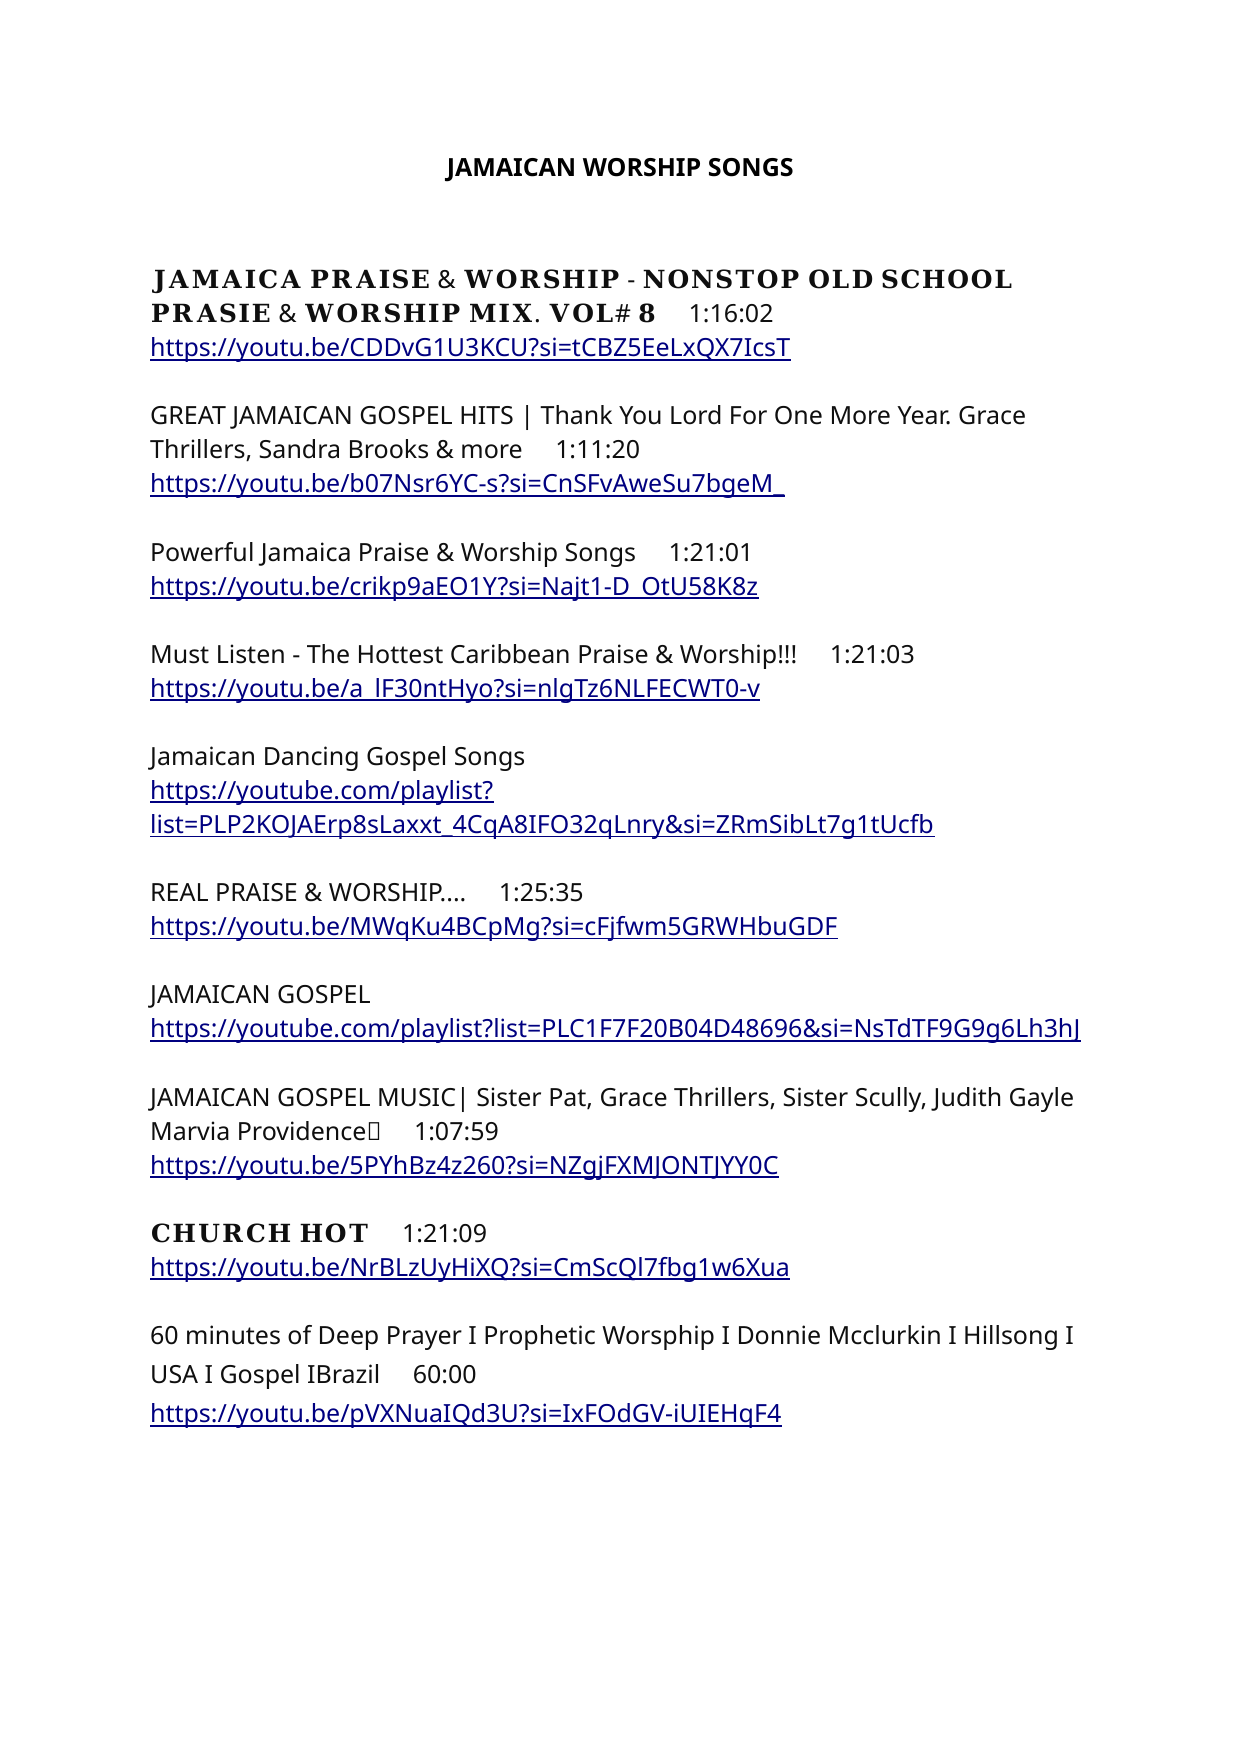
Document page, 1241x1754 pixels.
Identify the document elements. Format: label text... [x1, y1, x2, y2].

subtitle Jamaican Dancing Gospel Songs [150, 738, 1090, 773]
subtitle https://youtu.be/b07Nsr6YC-s?si=CnSFvAweSu7bgeM_ [150, 466, 1090, 500]
subtitle Must Listen - The Hottest Caribbean Praise & Worship!!! 1:21:03 [150, 636, 1090, 670]
text JAMAICAN WORSHIP SONGS [150, 150, 1090, 184]
text https://youtu.be/pVXNuaIQd3U?si=IxFOdGV-iUIEHqF4 [150, 1396, 1090, 1430]
subtitle https://youtu.be/a_lF30ntHyo?si=nlgTz6NLFECWT0-v [150, 670, 1090, 704]
subtitle 𝐉𝐀𝐌𝐀𝐈𝐂𝐀 𝐏𝐑𝐀𝐈𝐒𝐄 & 𝐖𝐎𝐑𝐒𝐇𝐈𝐏 - 𝐍𝐎𝐍𝐒𝐓𝐎𝐏 𝐎𝐋𝐃 𝐒𝐂𝐇𝐎𝐎𝐋 𝐏𝐑𝐀𝐒𝐈𝐄 & 𝐖𝐎𝐑𝐒𝐇𝐈𝐏 𝐌𝐈𝐗. 𝐕𝐎𝐋# 𝟖 1:16:02 [150, 262, 1090, 330]
subtitle https://youtu.be/crikp9aEO1Y?si=Najt1-D_OtU58K8z [150, 568, 1090, 602]
subtitle 60 minutes of Deep Prayer I Prophetic Worsphip I Donnie Mcclurkin I Hillsong I USA I Gospel IBrazil 60:00 [150, 1318, 1090, 1391]
subtitle https://youtube.com/playlist?list=PLP2KOJAErp8sLaxxt_4CqA8IFO32qLnry&si=ZRmSibLt7g1tUcfb [150, 773, 1090, 841]
subtitle JAMAICAN GOSPEL MUSIC| Sister Pat, Grace Thrillers, Sister Scully, Judith Gayle Marvia Providence🔥 1:07:59 [150, 1079, 1090, 1147]
subtitle GREAT JAMAICAN GOSPEL HITS | Thank You Lord For One More Year. Grace Thrillers, Sandra Brooks & more 1:11:20 [150, 398, 1090, 466]
subtitle 𝐂𝐇𝐔𝐑𝐂𝐇 𝐇𝐎𝐓 1:21:09 [150, 1215, 1090, 1249]
subtitle https://youtu.be/CDDvG1U3KCU?si=tCBZ5EeLxQX7IcsT [150, 330, 1090, 364]
subtitle https://youtu.be/MWqKu4BCpMg?si=cFjfwm5GRWHbuGDF [150, 909, 1090, 943]
subtitle https://youtube.com/playlist?list=PLC1F7F20B04D48696&si=NsTdTF9G9g6Lh3hJ [150, 1011, 1090, 1045]
subtitle Powerful Jamaica Praise & Worship Songs 1:21:01 [150, 534, 1090, 568]
subtitle JAMAICAN GOSPEL [150, 977, 1090, 1011]
subtitle https://youtu.be/5PYhBz4z260?si=NZgjFXMJONTJYY0C [150, 1147, 1090, 1181]
subtitle REAL PRAISE & WORSHIP.... 1:25:35 [150, 875, 1090, 909]
subtitle https://youtu.be/NrBLzUyHiXQ?si=CmScQl7fbg1w6Xua [150, 1249, 1090, 1283]
